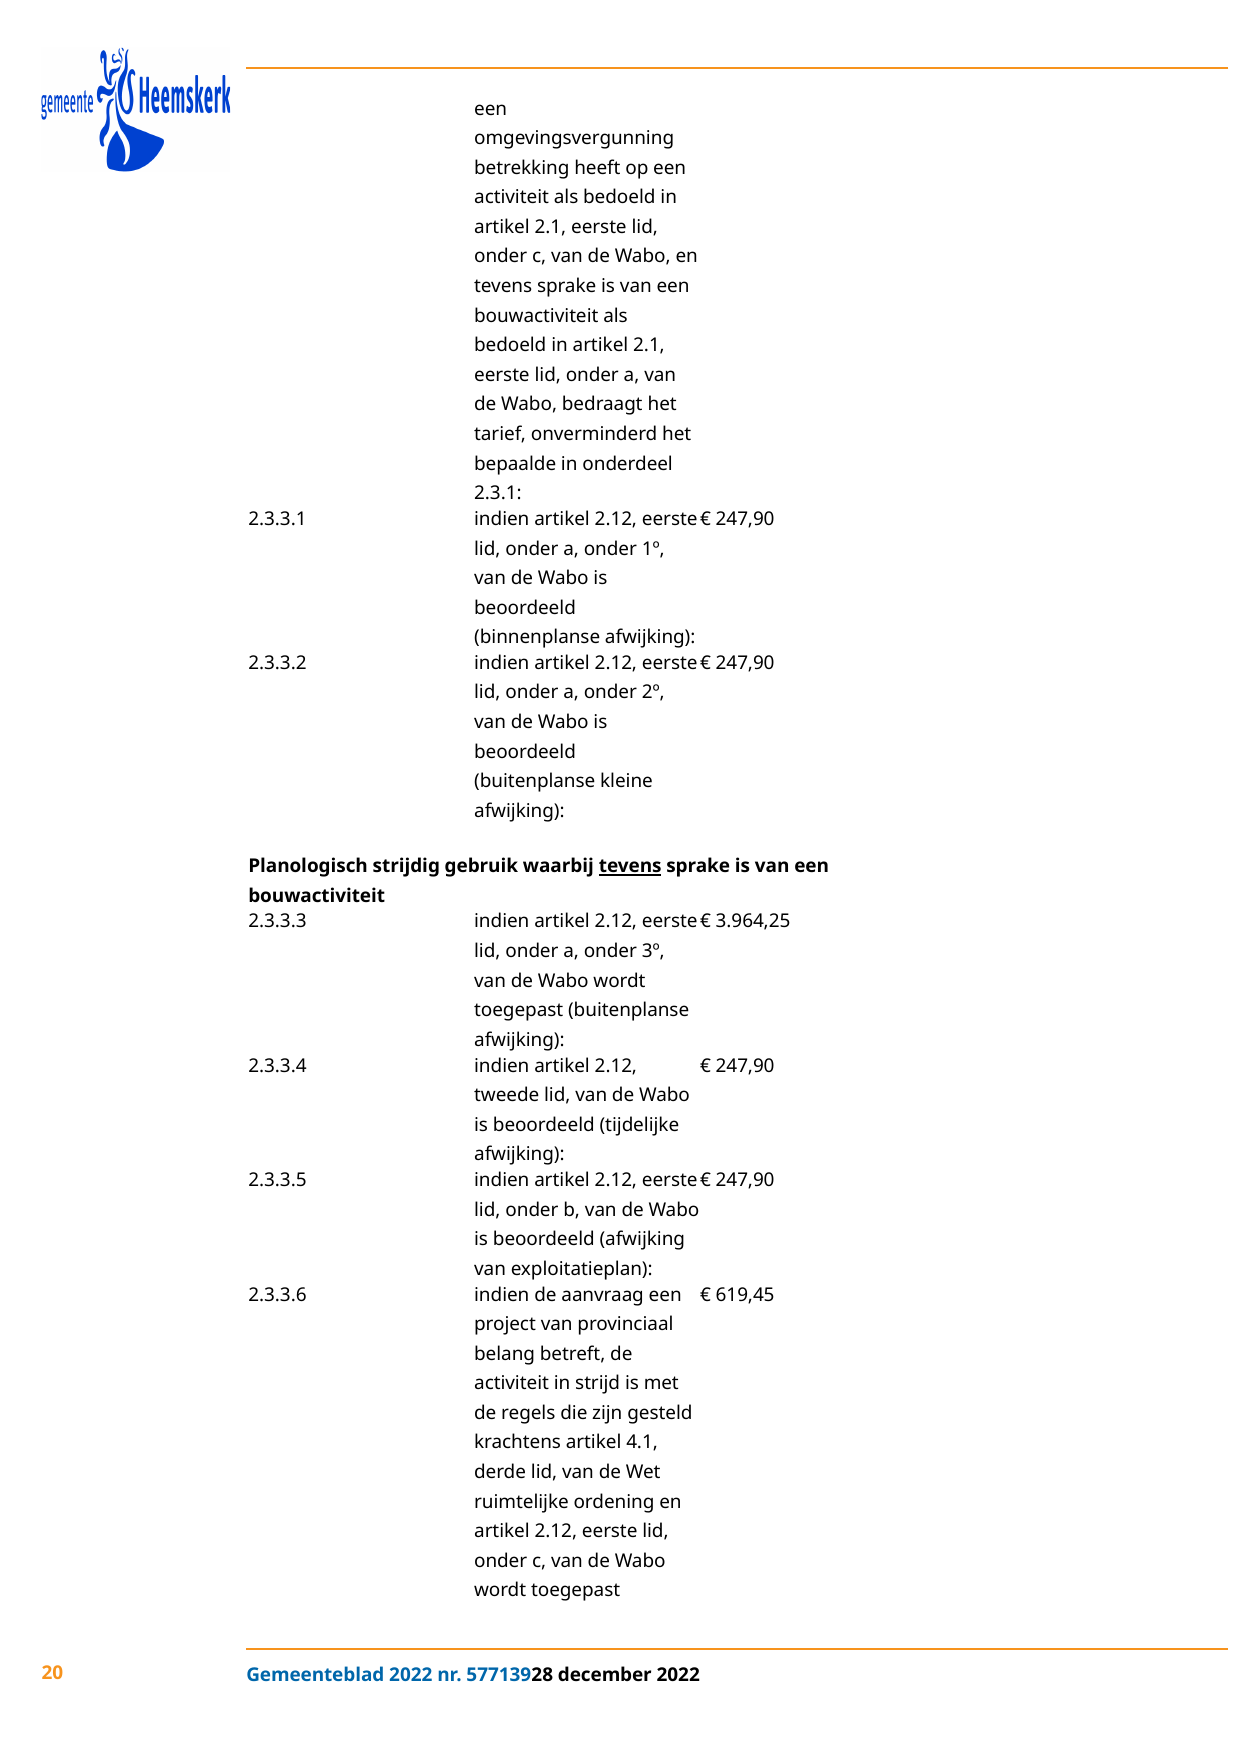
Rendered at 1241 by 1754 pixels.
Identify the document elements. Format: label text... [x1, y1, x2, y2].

table_cell een omgevingsvergunning betrekking heeft op een activiteit als bedoeld in artikel 2.1, eerste lid, onder c, van de Wabo, en tevens sprake is van een bouwactiviteit als bedoeld in artikel 2.1, eerste lid, onder a, van de Wabo, bedraagt het tarief, onverminderd het bepaalde in onderdeel 2.3.1: [474, 95, 700, 505]
table_cell € 619,45 [700, 1281, 926, 1602]
table_cell [926, 649, 1152, 823]
table_cell indien artikel 2.12, eerste lid, onder a, onder 1º, van de Wabo is beoordeeld (binnenplanse afwijking): [474, 505, 700, 649]
table_cell € 247,90 [700, 1052, 926, 1166]
table_cell [926, 505, 1152, 649]
table_cell indien artikel 2.12, eerste lid, onder b, van de Wabo is beoordeeld (afwijking van exploitatieplan): [474, 1166, 700, 1281]
table_cell indien artikel 2.12, eerste lid, onder a, onder 3º, van de Wabo wordt toegepast (buitenplanse afwijking): [474, 908, 700, 1052]
table_cell € 247,90 [700, 505, 926, 649]
table_cell € 247,90 [700, 1166, 926, 1281]
table_cell [926, 1166, 1152, 1281]
table_cell [700, 95, 926, 505]
table_cell [248, 95, 474, 505]
table_cell 2.3.3.6 [248, 1281, 474, 1602]
table_cell indien artikel 2.12, tweede lid, van de Wabo is beoordeeld (tijdelijke afwijking): [474, 1052, 700, 1166]
table_cell € 247,90 [700, 649, 926, 823]
table_cell [926, 95, 1152, 505]
picture [41, 47, 231, 172]
table_cell [926, 1281, 1152, 1602]
table_cell Planologisch strijdig gebruik waarbij tevens sprake is van een bouwactiviteit [248, 823, 926, 908]
table_cell 2.3.3.2 [248, 649, 474, 823]
table_cell 2.3.3.1 [248, 505, 474, 649]
table_cell indien de aanvraag een project van provinciaal belang betreft, de activiteit in strijd is met de regels die zijn gesteld krachtens artikel 4.1, derde lid, van de Wet ruimtelijke ordening en artikel 2.12, eerste lid, onder c, van de Wabo wordt toegepast [474, 1281, 700, 1602]
table_cell 2.3.3.3 [248, 908, 474, 1052]
table_cell € 3.964,25 [700, 908, 926, 1052]
table_cell [926, 1052, 1152, 1166]
table_cell indien artikel 2.12, eerste lid, onder a, onder 2º, van de Wabo is beoordeeld (buitenplanse kleine afwijking): [474, 649, 700, 823]
table_cell 2.3.3.5 [248, 1166, 474, 1281]
table_cell [926, 823, 1152, 908]
table_cell 2.3.3.4 [248, 1052, 474, 1166]
table_cell [926, 908, 1152, 1052]
